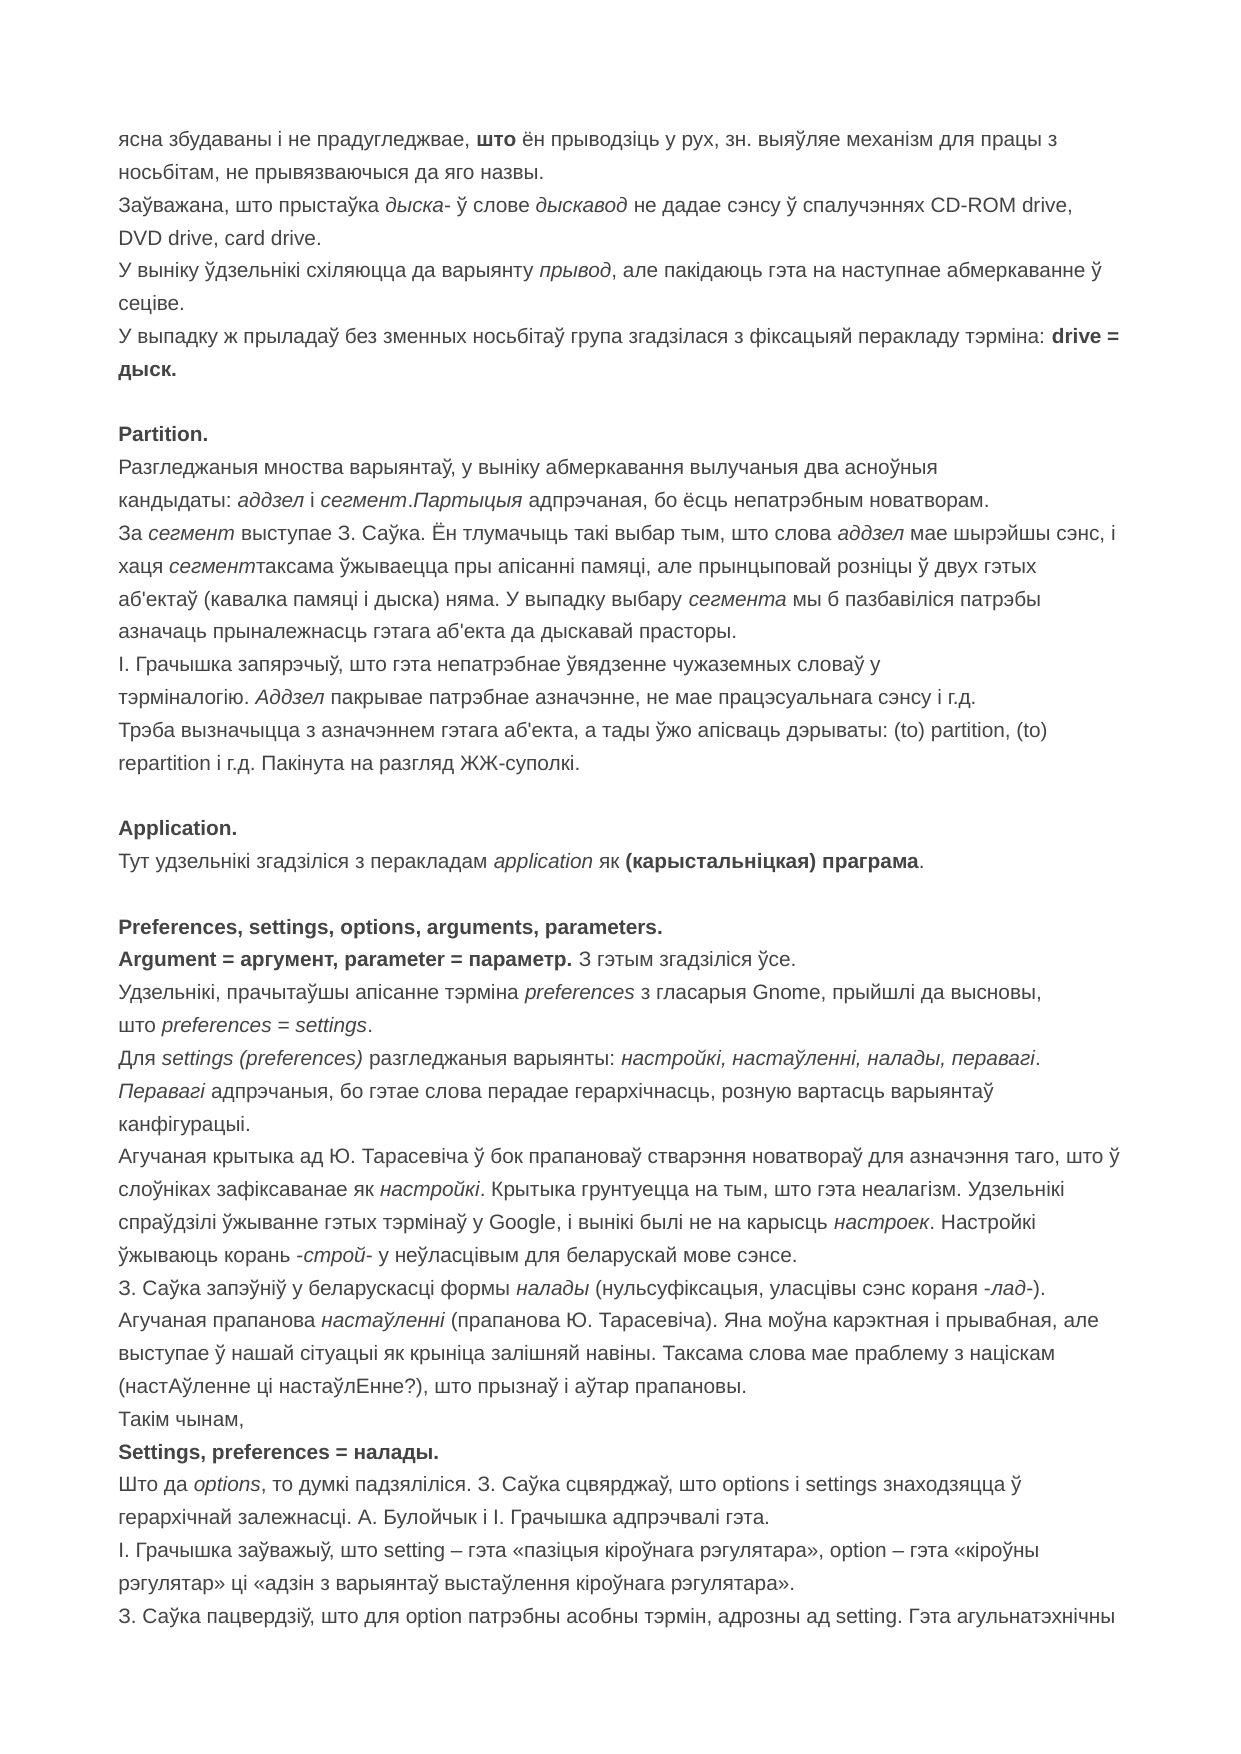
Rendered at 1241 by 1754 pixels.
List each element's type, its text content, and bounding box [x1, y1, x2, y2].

text Preferences, settings, options, arguments, parameters. [118, 906, 1122, 938]
text За сегмент выступае З. Саўка. Ён тлумачыць такі выбар тым, што слова аддзел мае шырэйшы сэнс, і хаця сегменттаксама ўжываецца пры апісанні памяці, але прынцыповай розніцы ў двух гэтых аб'ектаў (кавалка памяці і дыска) няма. У выпадку выбару сегмента мы б пазбавіліся патрэбы азначаць прыналежнасць гэтага аб'екта да дыскавай прасторы. [118, 512, 1122, 643]
text Разгледжаныя мноства варыянтаў, у выніку абмеркавання вылучаныя два асноўныя кандыдаты: аддзел і сегмент.Партыцыя адпрэчаная, бо ёсць непатрэбным новатворам. [118, 446, 1122, 512]
text З. Саўка пацвердзіў, што для option патрэбны асобны тэрмін, адрозны ад setting. Гэта агульнатэхнічны [118, 1595, 1122, 1627]
text З. Саўка запэўніў у беларускасці формы налады (нульсуфіксацыя, уласцівы сэнс кораня -лад-). [118, 1267, 1122, 1299]
text Што да options, то думкі падзяліліся. З. Саўка сцвярджаў, што options і settings знаходзяцца ў герархічнай залежнасці. А. Булойчык і І. Грачышка адпрэчвалі гэта. [118, 1463, 1122, 1529]
text Удзельнікі, прачытаўшы апісанне тэрміна preferences з гласарыя Gnome, прыйшлі да высновы, што preferences = settings. [118, 971, 1122, 1037]
text У выніку ўдзельнікі схіляюцца да варыянту прывод, але пакідаюць гэта на наступнае абмеркаванне ў сеціве. [118, 249, 1122, 315]
text Агучаная крытыка ад Ю. Тарасевіча ў бок прапановаў стварэння новатвораў для азначэння таго, што ў слоўніках зафіксаванае як настройкі. Крытыка грунтуецца на тым, што гэта неалагізм. Удзельнікі спраўдзілі ўжыванне гэтых тэрмінаў у Google, і вынікі былі не на карысць настроек. Настройкі ўжываюць корань -строй- у неўласцівым для беларускай мове сэнсе. [118, 1135, 1122, 1267]
text Тут удзельнікі згадзіліся з перакладам application як (карыстальніцкая) праграма. [118, 840, 1122, 873]
text Заўважана, што прыстаўка дыска- ў слове дыскавод не дадае сэнсу ў спалучэннях CD-ROM drive, DVD drive, card drive. [118, 184, 1122, 249]
text Агучаная прапанова настаўленні (прапанова Ю. Тарасевіча). Яна моўна карэктная і прывабная, але выступае ў нашай сітуацыі як крыніца залішняй навіны. Таксама слова мае праблему з націскам (настАўленне ці настаўлЕнне?), што прызнаў і аўтар прапановы. [118, 1299, 1122, 1398]
text Трэба вызначыцца з азначэннем гэтага аб'екта, а тады ўжо апісваць дэрываты: (to) partition, (to) repartition і г.д. Пакінута на разгляд ЖЖ-суполкі. [118, 709, 1122, 774]
text Argument = аргумент, parameter = параметр. З гэтым згадзіліся ўсе. [118, 938, 1122, 971]
text У выпадку ж прыладаў без зменных носьбітаў група згадзілася з фіксацыяй перакладу тэрміна: drive = дыск. [118, 315, 1122, 381]
text Такім чынам, [118, 1398, 1122, 1431]
text ясна збудаваны і не прадугледжвае, што ён прыводзіць у рух, зн. выяўляе механізм для працы з носьбітам, не прывязваючыся да яго назвы. [118, 118, 1122, 184]
text І. Грачышка запярэчыў, што гэта непатрэбнае ўвядзенне чужаземных словаў у тэрміналогію. Аддзел пакрывае патрэбнае азначэнне, не мае працэсуальнага сэнсу і г.д. [118, 643, 1122, 709]
text Для settings (preferences) разгледжаныя варыянты: настройкі, настаўленні, налады, перавагі. [118, 1037, 1122, 1070]
text Settings, preferences = налады. [118, 1431, 1122, 1463]
text Partition. [118, 413, 1122, 446]
text Application. [118, 807, 1122, 840]
text Перавагі адпрэчаныя, бо гэтае слова перадае герархічнасць, розную вартасць варыянтаў канфігурацыі. [118, 1070, 1122, 1135]
text І. Грачышка заўважыў, што setting – гэта «пазіцыя кіроўнага рэгулятара», option – гэта «кіроўны рэгулятар» ці «адзін з варыянтаў выстаўлення кіроўнага рэгулятара». [118, 1529, 1122, 1595]
